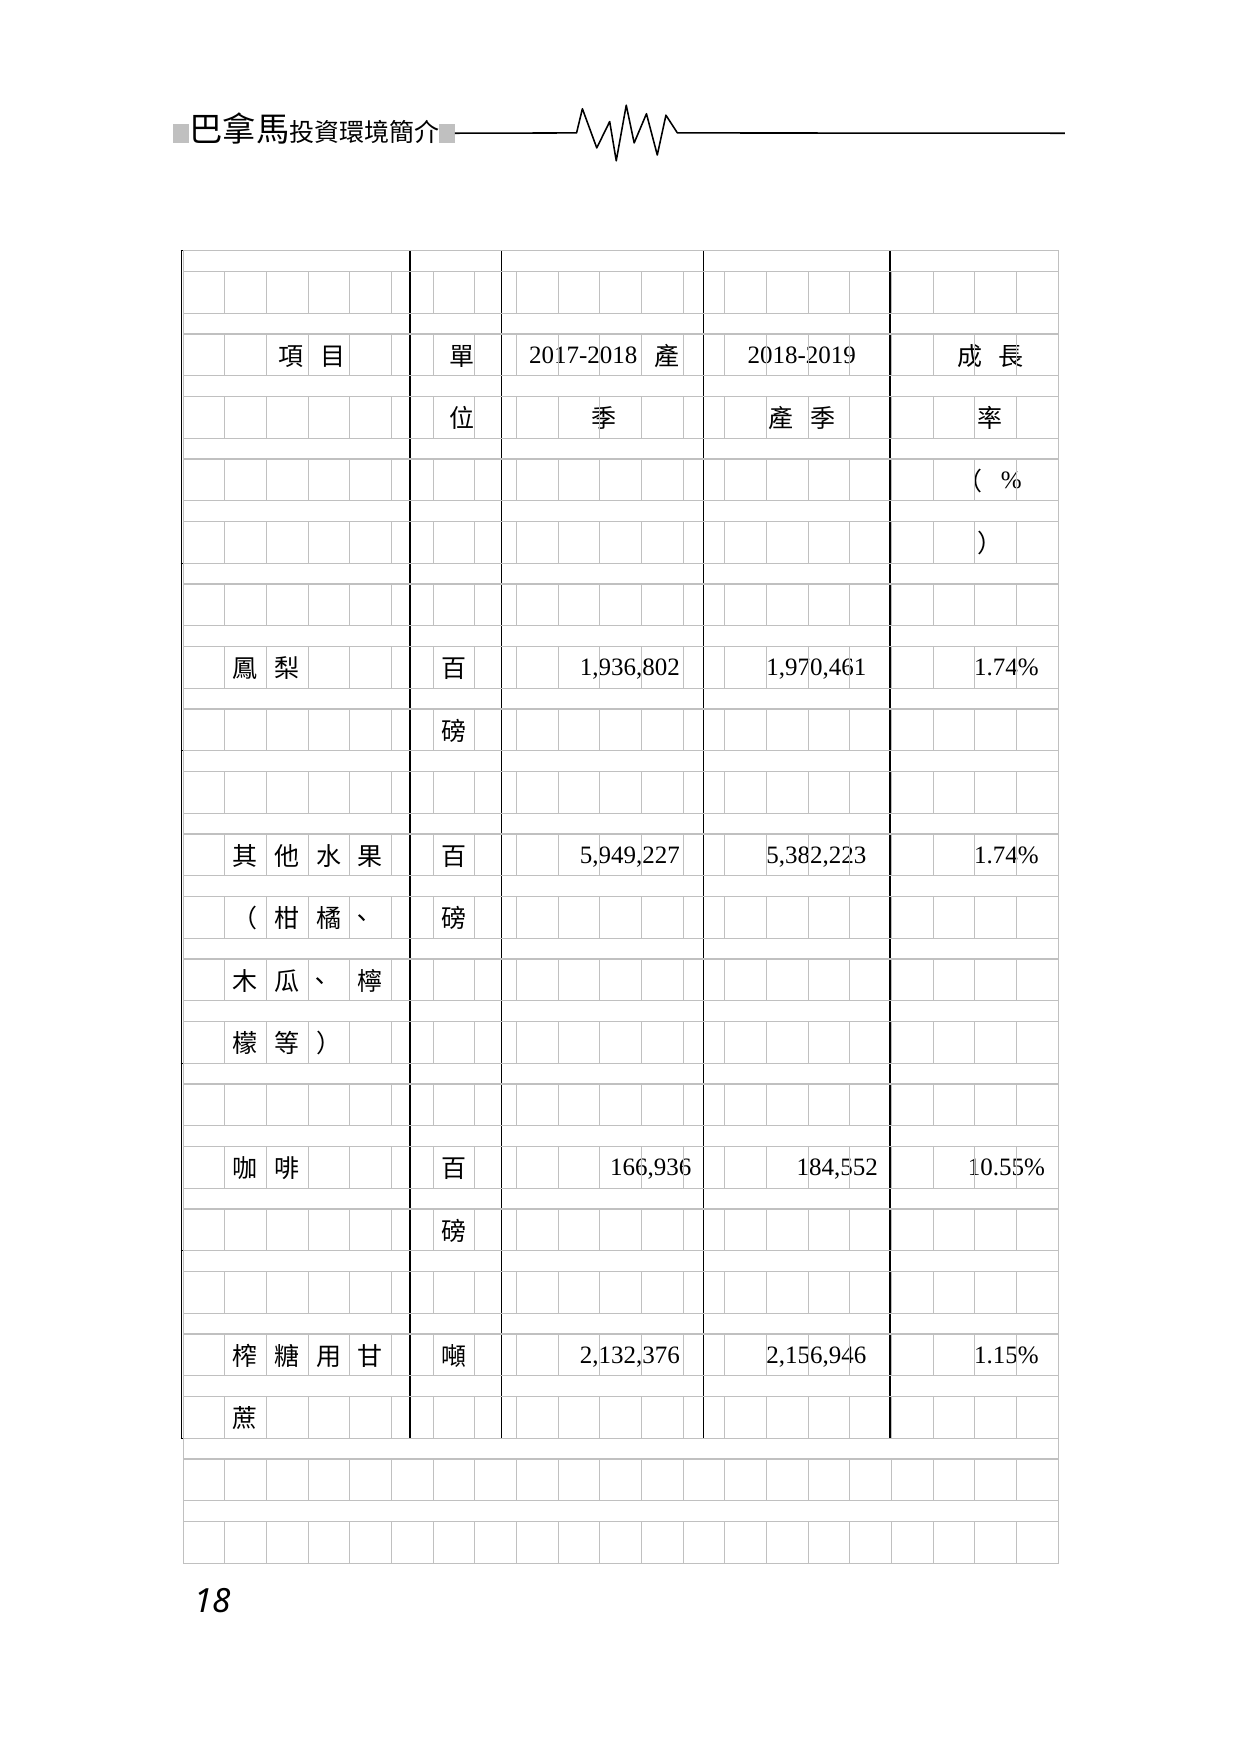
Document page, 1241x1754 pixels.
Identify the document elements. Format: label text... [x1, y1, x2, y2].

table_cell [267, 1397, 308, 1438]
table_header 2017-2018產季 [502, 439, 703, 458]
table_header 單位 [411, 314, 501, 333]
table_cell 5,949,227 [502, 751, 703, 771]
table_cell 2,156,946 [809, 1397, 849, 1438]
table_header 2017-2018產季 [502, 314, 703, 333]
table_cell 其他水果（柑橘、 木瓜、檸檬等） [184, 876, 409, 896]
table_cell 其他水果（柑橘、 木瓜、檸檬等） [225, 835, 266, 875]
table_header 2018-2019產季 [704, 251, 889, 271]
table_cell 2,132,376 [559, 1272, 599, 1313]
table_cell 5,949,227 [502, 897, 516, 938]
table_header 2017-2018產季 [600, 397, 641, 438]
table_cell 5,949,227 [600, 960, 641, 1000]
table_cell 166,936 [600, 1147, 641, 1188]
table_header 2018-2019產季 [725, 522, 766, 563]
table_cell 5,949,227 [517, 960, 558, 1000]
table_cell [411, 1272, 433, 1313]
table_header 成長率（%） [892, 335, 933, 375]
table_cell [475, 772, 501, 813]
table_cell 166,936 [502, 1064, 703, 1083]
table_cell 1,970,461 [850, 647, 889, 688]
table_cell 其他水果（柑橘、 木瓜、檸檬等） [267, 1022, 308, 1063]
table_cell [184, 626, 409, 646]
table_header 2018-2019產季 [850, 335, 889, 375]
table_cell 其他水果（柑橘、 木瓜、檸檬等） [267, 772, 308, 813]
table_header 2018-2019產季 [725, 335, 766, 375]
table_cell 166,936 [502, 1210, 516, 1250]
table_header 2018-2019產季 [704, 460, 724, 500]
table_cell 其他水果（柑橘、 木瓜、檸檬等） [309, 835, 349, 875]
table_cell 2,156,946 [725, 1335, 766, 1375]
table_cell 1.74% [975, 960, 1016, 1000]
table_cell 10.55% [891, 1189, 1058, 1208]
table_cell 166,936 [502, 1085, 516, 1125]
table_header 單位 [434, 272, 474, 313]
table_cell [392, 647, 409, 688]
table_cell 10.55% [1017, 1085, 1058, 1125]
table_cell 1.74% [891, 564, 1058, 583]
table_cell 2,156,946 [767, 1397, 808, 1438]
table_header 項目 [392, 460, 409, 500]
table_header 項目 [350, 272, 391, 313]
table_cell [411, 647, 433, 688]
table_header 2017-2018產季 [559, 335, 599, 375]
table_cell [434, 960, 474, 1000]
table_cell [350, 585, 391, 625]
table_cell [411, 939, 501, 958]
table_header 2018-2019產季 [704, 501, 889, 521]
table_cell 1.74% [892, 710, 933, 750]
table_header 項目 [392, 335, 409, 375]
table_cell 1.74% [975, 710, 1016, 750]
table_cell 2,156,946 [725, 1272, 766, 1313]
table_cell 10.55% [975, 1085, 1016, 1125]
table_cell 5,382,223 [725, 1022, 766, 1063]
table_cell 5,949,227 [502, 1022, 516, 1063]
table_cell [411, 1251, 501, 1271]
table_cell 1.74% [892, 647, 933, 688]
table_cell [434, 585, 474, 625]
table_cell 其他水果（柑橘、 木瓜、檸檬等） [225, 1022, 266, 1063]
table_cell 1.74% [975, 647, 1016, 688]
table_header 單位 [475, 272, 501, 313]
table_cell 10.55% [892, 1210, 933, 1250]
table_cell [392, 1085, 409, 1125]
table_header 2017-2018產季 [517, 522, 558, 563]
table_cell 10.55% [1017, 1147, 1058, 1188]
table_header 單位 [475, 460, 501, 500]
table_cell 1.74% [891, 814, 1058, 833]
table_header 項目 [184, 335, 224, 375]
table_header 2017-2018產季 [517, 397, 558, 438]
table_cell 5,382,223 [704, 751, 889, 771]
table_cell 1,970,461 [725, 710, 766, 750]
table_cell [411, 772, 433, 813]
table_header 成長率（%） [892, 272, 933, 313]
table_cell 1,936,802 [517, 647, 558, 688]
table_header 項目 [392, 522, 409, 563]
table_cell 1.15% [892, 1272, 933, 1313]
table_cell [309, 710, 349, 750]
table_header 2017-2018產季 [684, 460, 703, 500]
table_header 成長率（%） [975, 272, 1016, 313]
table_cell 鳳 [225, 647, 266, 688]
table_header 項目 [267, 460, 308, 500]
table_cell 184,552 [850, 1085, 889, 1125]
table_cell 1.74% [891, 876, 1058, 896]
table_header 單位 [434, 522, 474, 563]
table_cell 2,156,946 [809, 1335, 849, 1375]
table_cell 其他水果（柑橘、 木瓜、檸檬等） [184, 1022, 224, 1063]
table_header 2018-2019產季 [767, 460, 808, 500]
table_cell 1.74% [1017, 710, 1058, 750]
table_cell [392, 1272, 409, 1313]
table_cell [184, 1210, 224, 1250]
table_cell 2,132,376 [600, 1397, 641, 1438]
table_cell 百 [434, 647, 474, 688]
table_cell [267, 1085, 308, 1125]
table_header 2018-2019產季 [850, 397, 889, 438]
table_header 單位 [411, 335, 433, 375]
table_cell 5,949,227 [642, 960, 683, 1000]
table_cell 1,936,802 [642, 585, 683, 625]
table_header 2017-2018產季 [684, 522, 703, 563]
table_header 單位 [434, 397, 474, 438]
table_cell [309, 647, 349, 688]
table_header 2017-2018產季 [559, 522, 599, 563]
table_cell 184,552 [809, 1210, 849, 1250]
table_header 2017-2018產季 [642, 397, 683, 438]
table_cell 5,382,223 [850, 960, 889, 1000]
table_cell 1,970,461 [704, 710, 724, 750]
table_header 項目 [225, 522, 266, 563]
table_cell [411, 751, 501, 771]
table_cell [411, 876, 501, 896]
table_header 成長率（%） [934, 522, 974, 563]
table_cell 1,936,802 [600, 585, 641, 625]
table_cell 2,132,376 [517, 1397, 558, 1438]
table_cell 1,970,461 [704, 689, 889, 708]
table_cell 啡 [267, 1147, 308, 1188]
table_header 項目 [309, 522, 349, 563]
table_cell 1.74% [934, 772, 974, 813]
table_cell [392, 585, 409, 625]
table_cell 1.15% [975, 1272, 1016, 1313]
table_cell 10.55% [934, 1147, 974, 1188]
table_cell 2,156,946 [767, 1335, 808, 1375]
table_cell 166,936 [684, 1210, 703, 1250]
table_cell [411, 960, 433, 1000]
table_cell [434, 772, 474, 813]
table_cell 5,382,223 [704, 876, 889, 896]
table_cell 1.15% [891, 1251, 1058, 1271]
table_cell 5,949,227 [502, 876, 703, 896]
table_header 成長率（%） [1017, 397, 1058, 438]
table_cell 2,156,946 [850, 1397, 889, 1438]
table_cell 10.55% [934, 1210, 974, 1250]
table_header 項目 [350, 335, 391, 375]
table_header 項目 [225, 397, 266, 438]
table_header 2018-2019產季 [767, 272, 808, 313]
table_cell 10.55% [891, 1064, 1058, 1083]
table_cell 184,552 [725, 1147, 766, 1188]
table_cell 2,132,376 [559, 1397, 599, 1438]
table_cell 184,552 [725, 1210, 766, 1250]
table_cell 10.55% [975, 1210, 1016, 1250]
table_cell [434, 1272, 474, 1313]
table_header 2018-2019產季 [704, 397, 724, 438]
table_cell 1.74% [1017, 772, 1058, 813]
table_cell 184,552 [704, 1064, 889, 1083]
table_cell 1,970,461 [725, 647, 766, 688]
table_cell 其他水果（柑橘、 木瓜、檸檬等） [350, 897, 391, 938]
table_header 項目 [309, 335, 349, 375]
table_cell 1.74% [934, 1022, 974, 1063]
table_cell 5,382,223 [767, 897, 808, 938]
table_cell 1,970,461 [704, 585, 724, 625]
table_cell 5,949,227 [600, 835, 641, 875]
table_cell 其他水果（柑橘、 木瓜、檸檬等） [309, 772, 349, 813]
table_cell 1,970,461 [809, 647, 849, 688]
table_cell 2,132,376 [517, 1335, 558, 1375]
table_cell 1,936,802 [684, 585, 703, 625]
table_cell 2,132,376 [642, 1397, 683, 1438]
table_cell 1.74% [934, 897, 974, 938]
table_cell 1,936,802 [600, 710, 641, 750]
table_header 單位 [411, 501, 501, 521]
table_header 2018-2019產季 [725, 272, 766, 313]
table_cell 2,156,946 [704, 1335, 724, 1375]
table_cell [350, 1272, 391, 1313]
table_cell 5,382,223 [704, 1001, 889, 1021]
table_cell [411, 564, 501, 583]
table_header 項目 [267, 335, 308, 375]
table_cell 5,949,227 [517, 1022, 558, 1063]
table_cell [350, 1210, 391, 1250]
table_header 項目 [184, 501, 409, 521]
table_cell [184, 1064, 409, 1083]
table_cell [475, 1147, 501, 1188]
table_cell [475, 1210, 501, 1250]
table_cell 5,949,227 [517, 897, 558, 938]
table_cell [411, 897, 433, 938]
table_cell 其他水果（柑橘、 木瓜、檸檬等） [184, 751, 409, 771]
table_cell 184,552 [704, 1085, 724, 1125]
table_cell 1.74% [892, 835, 933, 875]
table_cell 2,132,376 [502, 1397, 516, 1438]
table_cell 1.74% [975, 897, 1016, 938]
table_cell 2,156,946 [850, 1272, 889, 1313]
table_header 成長率（%） [1017, 335, 1058, 375]
table_cell 1.74% [1017, 647, 1058, 688]
table_cell 蔗 [225, 1397, 266, 1438]
table_header 項目 [350, 397, 391, 438]
table_cell 5,382,223 [809, 960, 849, 1000]
table_cell 5,949,227 [502, 960, 516, 1000]
table_cell [475, 710, 501, 750]
table_header 2017-2018產季 [684, 397, 703, 438]
table_header 2018-2019產季 [704, 439, 889, 458]
table_cell [309, 1397, 349, 1438]
table_cell [475, 647, 501, 688]
table_cell [267, 585, 308, 625]
table_cell 166,936 [600, 1210, 641, 1250]
table_cell [184, 564, 409, 583]
table_cell 梨 [267, 647, 308, 688]
table_cell [411, 1147, 433, 1188]
table_cell 1.15% [1017, 1397, 1058, 1438]
table_cell [475, 1335, 501, 1375]
table_header 成長率（%） [891, 251, 1058, 271]
table_cell 5,949,227 [559, 897, 599, 938]
table_header 項目 [309, 272, 349, 313]
table_header 成長率（%） [891, 439, 1058, 458]
table_header 2017-2018產季 [502, 335, 516, 375]
table_cell 其他水果（柑橘、 木瓜、檸檬等） [309, 1022, 349, 1063]
table_cell [392, 1210, 409, 1250]
table_header 成長率（%） [975, 335, 1016, 375]
table_cell 其他水果（柑橘、 木瓜、檸檬等） [392, 897, 409, 938]
table_header 項目 [184, 251, 409, 271]
table_cell [411, 1001, 501, 1021]
table_cell 糖 [267, 1335, 308, 1375]
table_cell [184, 1085, 224, 1125]
table_header 項目 [267, 272, 308, 313]
table_cell 1.74% [975, 1022, 1016, 1063]
table_header 單位 [411, 439, 501, 458]
table_cell 咖 [225, 1147, 266, 1188]
table_cell 其他水果（柑橘、 木瓜、檸檬等） [392, 835, 409, 875]
table_cell 166,936 [684, 1147, 703, 1188]
table_cell 1,970,461 [850, 585, 889, 625]
table_cell 1,970,461 [704, 564, 889, 583]
table_cell [309, 585, 349, 625]
table_header 成長率（%） [1017, 522, 1058, 563]
table_cell [267, 1210, 308, 1250]
table_header 2017-2018產季 [517, 335, 558, 375]
table_cell 1,970,461 [850, 710, 889, 750]
table_cell 1,936,802 [502, 710, 516, 750]
table_cell 其他水果（柑橘、 木瓜、檸檬等） [392, 772, 409, 813]
table_header 單位 [411, 376, 501, 396]
table_cell 166,936 [559, 1210, 599, 1250]
table_cell 2,156,946 [704, 1397, 724, 1438]
table_cell [434, 1397, 474, 1438]
table_cell 1.74% [1017, 835, 1058, 875]
table_cell 1,936,802 [502, 626, 703, 646]
table_header 2018-2019產季 [850, 522, 889, 563]
table_cell 2,156,946 [704, 1272, 724, 1313]
table_cell [350, 1397, 391, 1438]
table_cell 其他水果（柑橘、 木瓜、檸檬等） [184, 835, 224, 875]
table_header 2017-2018產季 [642, 335, 683, 375]
table_header 2018-2019產季 [767, 397, 808, 438]
table_cell 5,382,223 [704, 939, 889, 958]
table_cell 10.55% [891, 1126, 1058, 1146]
table_cell 166,936 [642, 1147, 683, 1188]
table_cell [225, 1272, 266, 1313]
table_header 2017-2018產季 [559, 397, 599, 438]
table_cell [411, 1189, 501, 1208]
table_cell 2,156,946 [704, 1251, 889, 1271]
table_cell 1.74% [934, 585, 974, 625]
table_cell 百 [434, 1147, 474, 1188]
table_cell 1.74% [892, 772, 933, 813]
table_cell 噸 [434, 1335, 474, 1375]
table_header 單位 [475, 397, 501, 438]
table_cell 1.74% [892, 960, 933, 1000]
table_cell 1,970,461 [767, 585, 808, 625]
table_cell [309, 1085, 349, 1125]
table_cell [411, 1376, 501, 1396]
table_cell 1,970,461 [725, 585, 766, 625]
table_cell 1.74% [892, 897, 933, 938]
table_cell 1,970,461 [767, 647, 808, 688]
table_header 成長率（%） [934, 335, 974, 375]
table_header 單位 [434, 335, 474, 375]
table_cell [475, 1085, 501, 1125]
table_cell 184,552 [767, 1085, 808, 1125]
table_cell 2,156,946 [704, 1314, 889, 1333]
table_cell 1.15% [934, 1272, 974, 1313]
table_header 項目 [184, 397, 224, 438]
table_cell [184, 585, 224, 625]
table_cell 5,382,223 [850, 772, 889, 813]
table_cell 2,156,946 [725, 1397, 766, 1438]
table_cell [184, 1397, 224, 1438]
table_cell 2,156,946 [767, 1272, 808, 1313]
table_cell 1,970,461 [704, 626, 889, 646]
table_cell [475, 960, 501, 1000]
table_cell [392, 1397, 409, 1438]
table_cell 其他水果（柑橘、 木瓜、檸檬等） [184, 939, 409, 958]
table_cell 5,949,227 [517, 772, 558, 813]
table_header 2017-2018產季 [559, 272, 599, 313]
table_header 項目 [184, 522, 224, 563]
table_cell 1,970,461 [809, 710, 849, 750]
table_cell 5,949,227 [684, 1022, 703, 1063]
table_cell 2,132,376 [600, 1335, 641, 1375]
table_cell 184,552 [704, 1126, 889, 1146]
table_cell 1,936,802 [642, 710, 683, 750]
table_cell 2,132,376 [502, 1335, 516, 1375]
table_cell [350, 1147, 391, 1188]
table_header 2018-2019產季 [704, 335, 724, 375]
table_header 成長率（%） [975, 460, 1016, 500]
table_header 2017-2018產季 [642, 460, 683, 500]
table_header 成長率（%） [975, 397, 1016, 438]
table_cell 1.74% [891, 626, 1058, 646]
table_cell 其他水果（柑橘、 木瓜、檸檬等） [392, 960, 409, 1000]
table_header 2018-2019產季 [809, 522, 849, 563]
table_cell [475, 1272, 501, 1313]
table_header 成長率（%） [1017, 272, 1058, 313]
table_header 成長率（%） [934, 397, 974, 438]
table_cell 其他水果（柑橘、 木瓜、檸檬等） [267, 897, 308, 938]
table_cell 5,949,227 [642, 835, 683, 875]
table_header 2017-2018產季 [600, 522, 641, 563]
table_cell 10.55% [1017, 1210, 1058, 1250]
table_cell 1.74% [891, 1001, 1058, 1021]
table_cell 1.74% [934, 835, 974, 875]
table_cell 1,936,802 [502, 647, 516, 688]
table_cell [309, 1147, 349, 1188]
table_cell 磅 [434, 1210, 474, 1250]
table_cell 2,156,946 [850, 1335, 889, 1375]
table_header 成長率（%） [1017, 460, 1058, 500]
table_cell 2,132,376 [502, 1251, 703, 1271]
table_header 2018-2019產季 [704, 522, 724, 563]
table_cell 1.74% [892, 1022, 933, 1063]
table_cell 166,936 [517, 1085, 558, 1125]
table_cell 1.15% [934, 1397, 974, 1438]
table_header 項目 [184, 439, 409, 458]
table_header 2017-2018產季 [684, 272, 703, 313]
table_cell 5,949,227 [642, 1022, 683, 1063]
table_cell [411, 814, 501, 833]
table_header 成長率（%） [934, 460, 974, 500]
table_header 項目 [184, 376, 409, 396]
table_cell 5,382,223 [850, 1022, 889, 1063]
table_cell 其他水果（柑橘、 木瓜、檸檬等） [184, 897, 224, 938]
table_cell 5,382,223 [850, 897, 889, 938]
table_header 2017-2018產季 [600, 460, 641, 500]
table_cell 2,132,376 [642, 1272, 683, 1313]
table_cell 1,936,802 [642, 647, 683, 688]
table_cell 166,936 [502, 1147, 516, 1188]
table_cell [225, 710, 266, 750]
table_cell [184, 647, 224, 688]
table_cell 5,382,223 [725, 835, 766, 875]
table_cell 5,382,223 [767, 772, 808, 813]
table_cell [392, 710, 409, 750]
table_cell 榨 [225, 1335, 266, 1375]
table_cell [411, 1335, 433, 1375]
table_cell [184, 1251, 409, 1271]
table_cell 166,936 [642, 1210, 683, 1250]
table_header 2017-2018產季 [502, 397, 516, 438]
table_cell 其他水果（柑橘、 木瓜、檸檬等） [350, 835, 391, 875]
table_cell [184, 1147, 224, 1188]
table_cell 166,936 [502, 1189, 703, 1208]
table_cell 2,132,376 [502, 1376, 703, 1396]
table_cell [350, 647, 391, 688]
table_header 單位 [434, 460, 474, 500]
table_cell 5,949,227 [517, 835, 558, 875]
table_cell 2,132,376 [684, 1397, 703, 1438]
table_header 成長率（%） [934, 272, 974, 313]
table_cell 5,382,223 [704, 772, 724, 813]
table_cell 1.15% [975, 1335, 1016, 1375]
table_cell [184, 1335, 224, 1375]
table_header 2017-2018產季 [642, 522, 683, 563]
table_header 成長率（%） [892, 460, 933, 500]
table_cell 1,936,802 [502, 564, 703, 583]
table_cell 1.74% [1017, 897, 1058, 938]
table_header 項目 [309, 460, 349, 500]
table_header 成長率（%） [975, 522, 1016, 563]
table_cell 其他水果（柑橘、 木瓜、檸檬等） [184, 1001, 409, 1021]
table_cell 2,132,376 [684, 1272, 703, 1313]
table_cell 5,949,227 [600, 772, 641, 813]
table_cell [475, 1397, 501, 1438]
table_cell 5,382,223 [704, 1022, 724, 1063]
table_header 單位 [411, 251, 501, 271]
table_header 2017-2018產季 [502, 272, 516, 313]
table_cell 184,552 [767, 1210, 808, 1250]
table_header 2017-2018產季 [559, 460, 599, 500]
table_cell [411, 1314, 501, 1333]
table_cell [411, 1126, 501, 1146]
table_cell 5,382,223 [809, 1022, 849, 1063]
table_header 項目 [184, 460, 224, 500]
table_cell [350, 1085, 391, 1125]
table_cell [309, 1210, 349, 1250]
table_header 項目 [392, 397, 409, 438]
table_cell 5,949,227 [502, 1001, 703, 1021]
table_header 項目 [225, 272, 266, 313]
table_cell 其他水果（柑橘、 木瓜、檸檬等） [184, 960, 224, 1000]
table_header 單位 [411, 397, 433, 438]
table_header 項目 [267, 522, 308, 563]
table_cell [411, 1210, 433, 1250]
table_cell 1,936,802 [559, 585, 599, 625]
table_cell 1.15% [892, 1397, 933, 1438]
table_cell 1,936,802 [559, 647, 599, 688]
table_cell 184,552 [767, 1147, 808, 1188]
table_cell 1.74% [1017, 960, 1058, 1000]
table_cell 2,132,376 [502, 1272, 516, 1313]
table_cell 1,936,802 [517, 710, 558, 750]
table_header 2017-2018產季 [502, 460, 516, 500]
table_header 2017-2018產季 [600, 272, 641, 313]
table_header 2018-2019產季 [767, 522, 808, 563]
table_cell 5,949,227 [559, 1022, 599, 1063]
table_cell 5,382,223 [704, 835, 724, 875]
table_cell 2,156,946 [704, 1376, 889, 1396]
table_header 2017-2018產季 [517, 460, 558, 500]
table_cell 1,936,802 [502, 689, 703, 708]
table_cell 166,936 [517, 1147, 558, 1188]
table_cell 5,382,223 [809, 897, 849, 938]
table_header 2018-2019產季 [704, 314, 889, 333]
table_cell [434, 1085, 474, 1125]
table_cell [411, 710, 433, 750]
table_header 2018-2019產季 [725, 460, 766, 500]
table_cell 166,936 [642, 1085, 683, 1125]
table_cell 其他水果（柑橘、 木瓜、檸檬等） [392, 1022, 409, 1063]
table_cell [350, 710, 391, 750]
table_header 單位 [411, 272, 433, 313]
table_cell 2,132,376 [684, 1335, 703, 1375]
table_cell [475, 835, 501, 875]
table_cell [411, 1085, 433, 1125]
table_cell 1.74% [975, 835, 1016, 875]
table_cell 184,552 [704, 1210, 724, 1250]
table_cell 1.74% [891, 751, 1058, 771]
table_cell 2,132,376 [502, 1314, 703, 1333]
table_cell 其他水果（柑橘、 木瓜、檸檬等） [184, 772, 224, 813]
table_cell [184, 1126, 409, 1146]
table_header 項目 [225, 335, 266, 375]
table_cell 1.15% [892, 1335, 933, 1375]
table_cell 5,949,227 [559, 835, 599, 875]
table_cell 166,936 [684, 1085, 703, 1125]
table_cell 2,132,376 [517, 1272, 558, 1313]
table_cell [184, 1376, 409, 1396]
table_cell 1,936,802 [517, 585, 558, 625]
table_cell 1,936,802 [502, 585, 516, 625]
table_cell 1.74% [975, 772, 1016, 813]
table_cell 184,552 [850, 1210, 889, 1250]
table_cell 184,552 [809, 1147, 849, 1188]
table_cell 1,970,461 [767, 710, 808, 750]
table_cell 5,949,227 [642, 897, 683, 938]
table_cell 184,552 [850, 1147, 889, 1188]
table_cell 166,936 [559, 1147, 599, 1188]
table_header 項目 [184, 314, 409, 333]
table_cell 其他水果（柑橘、 木瓜、檸檬等） [350, 960, 391, 1000]
table_cell 10.55% [892, 1085, 933, 1125]
table_cell 其他水果（柑橘、 木瓜、檸檬等） [225, 897, 266, 938]
table_cell [411, 626, 501, 646]
table_cell [392, 1335, 409, 1375]
table_cell 5,382,223 [725, 897, 766, 938]
table_cell 1.15% [934, 1335, 974, 1375]
table_cell 5,949,227 [684, 835, 703, 875]
table_cell 其他水果（柑橘、 木瓜、檸檬等） [225, 960, 266, 1000]
table_cell 1.15% [891, 1376, 1058, 1396]
table_header 成長率（%） [891, 501, 1058, 521]
table_cell [434, 1022, 474, 1063]
table_cell 5,382,223 [767, 835, 808, 875]
table_cell 百 [434, 835, 474, 875]
table_header 2018-2019產季 [809, 397, 849, 438]
table_header 2017-2018產季 [502, 251, 703, 271]
table_cell 10.55% [892, 1147, 933, 1188]
table_header 2017-2018產季 [502, 501, 703, 521]
table_cell 5,949,227 [684, 960, 703, 1000]
table_header 成長率（%） [892, 397, 933, 438]
table_cell [475, 1022, 501, 1063]
table_cell 其他水果（柑橘、 木瓜、檸檬等） [309, 897, 349, 938]
table_header 成長率（%） [892, 522, 933, 563]
table_header 項目 [225, 460, 266, 500]
table_header 2018-2019產季 [725, 397, 766, 438]
table_cell 1.74% [934, 647, 974, 688]
table_header 項目 [309, 397, 349, 438]
table_cell 5,382,223 [704, 814, 889, 833]
table_cell [184, 1314, 409, 1333]
table_cell 1.74% [934, 710, 974, 750]
table_cell [411, 835, 433, 875]
table_header 2017-2018產季 [684, 335, 703, 375]
table_cell 5,949,227 [600, 897, 641, 938]
table_cell 184,552 [704, 1147, 724, 1188]
table_cell [225, 585, 266, 625]
table_header 項目 [350, 522, 391, 563]
table_cell 2,132,376 [600, 1272, 641, 1313]
table_cell [225, 1210, 266, 1250]
table_cell [184, 1272, 224, 1313]
table_header 項目 [350, 460, 391, 500]
table_cell 5,382,223 [767, 960, 808, 1000]
table_header 項目 [267, 397, 308, 438]
table_cell 1.74% [975, 585, 1016, 625]
table_cell [411, 1064, 501, 1083]
table_cell 5,949,227 [559, 960, 599, 1000]
table_cell 1.15% [1017, 1272, 1058, 1313]
table_cell 166,936 [502, 1126, 703, 1146]
table_header 單位 [475, 522, 501, 563]
table_header 2018-2019產季 [850, 460, 889, 500]
table_cell 1,936,802 [684, 647, 703, 688]
table_cell 5,382,223 [809, 772, 849, 813]
table_cell 1.74% [891, 689, 1058, 708]
table_cell 甘 [350, 1335, 391, 1375]
table_cell 10.55% [975, 1147, 1016, 1188]
table_cell 其他水果（柑橘、 木瓜、檸檬等） [267, 835, 308, 875]
table_cell 磅 [434, 710, 474, 750]
table_cell 5,382,223 [809, 835, 849, 875]
table_cell 其他水果（柑橘、 木瓜、檸檬等） [309, 960, 349, 1000]
table_cell 166,936 [517, 1210, 558, 1250]
table_header 項目 [392, 272, 409, 313]
table_header 2017-2018產季 [642, 272, 683, 313]
table_cell [475, 585, 501, 625]
table_cell 2,156,946 [809, 1272, 849, 1313]
table_cell 184,552 [704, 1189, 889, 1208]
table_cell 其他水果（柑橘、 木瓜、檸檬等） [225, 772, 266, 813]
table_cell 1.74% [892, 585, 933, 625]
table_cell 1.74% [1017, 585, 1058, 625]
table_header 成長率（%） [891, 376, 1058, 396]
table_header 2018-2019產季 [809, 335, 849, 375]
table_cell [411, 689, 501, 708]
table_header 項目 [184, 272, 224, 313]
table_cell 用 [309, 1335, 349, 1375]
table_cell 184,552 [725, 1085, 766, 1125]
table_cell 10.55% [934, 1085, 974, 1125]
table_cell 5,949,227 [502, 835, 516, 875]
table_cell 5,949,227 [559, 772, 599, 813]
table_cell 1,936,802 [559, 710, 599, 750]
table_header 2018-2019產季 [809, 460, 849, 500]
table_cell 5,949,227 [642, 772, 683, 813]
table_header 2017-2018產季 [502, 522, 516, 563]
table_cell 5,382,223 [767, 1022, 808, 1063]
table_header 2017-2018產季 [517, 272, 558, 313]
table_header 單位 [475, 335, 501, 375]
table_cell 5,382,223 [704, 897, 724, 938]
table_cell 1,970,461 [704, 647, 724, 688]
table_cell 1.74% [934, 960, 974, 1000]
table_cell [184, 710, 224, 750]
table_header 2018-2019產季 [850, 272, 889, 313]
table_cell [411, 585, 433, 625]
table_header 單位 [411, 522, 433, 563]
table_cell 5,949,227 [502, 814, 703, 833]
table_cell [309, 1272, 349, 1313]
table_cell 166,936 [559, 1085, 599, 1125]
table_header 2017-2018產季 [502, 376, 703, 396]
table_header 成長率（%） [891, 314, 1058, 333]
table_cell 其他水果（柑橘、 木瓜、檸檬等） [350, 1022, 391, 1063]
table_header 2018-2019產季 [809, 272, 849, 313]
table_header 2018-2019產季 [767, 335, 808, 375]
table_cell 其他水果（柑橘、 木瓜、檸檬等） [350, 772, 391, 813]
table_cell 1.15% [891, 1314, 1058, 1333]
table_cell 5,949,227 [684, 772, 703, 813]
table_header 2017-2018產季 [600, 335, 641, 375]
table_cell 5,949,227 [502, 939, 703, 958]
table_cell 5,949,227 [600, 1022, 641, 1063]
table_cell 166,936 [600, 1085, 641, 1125]
table_cell 1,936,802 [600, 647, 641, 688]
table_cell 2,132,376 [559, 1335, 599, 1375]
table_cell 2,132,376 [642, 1335, 683, 1375]
table_cell 5,949,227 [502, 772, 516, 813]
table_cell 磅 [434, 897, 474, 938]
table_cell 184,552 [809, 1085, 849, 1125]
table_cell [411, 1397, 433, 1438]
table_cell [184, 689, 409, 708]
table_header 2018-2019產季 [704, 376, 889, 396]
table_cell [225, 1085, 266, 1125]
table_cell [267, 1272, 308, 1313]
table_cell 5,949,227 [684, 897, 703, 938]
table_cell 5,382,223 [850, 835, 889, 875]
table_cell 5,382,223 [725, 772, 766, 813]
table_header 2018-2019產季 [704, 272, 724, 313]
table_cell 1,936,802 [684, 710, 703, 750]
table_cell 1.15% [1017, 1335, 1058, 1375]
table_cell 1.74% [891, 939, 1058, 958]
table_cell [411, 1022, 433, 1063]
table_cell [184, 1189, 409, 1208]
table_cell 1.15% [975, 1397, 1016, 1438]
table_cell 1.74% [1017, 1022, 1058, 1063]
table_cell 其他水果（柑橘、 木瓜、檸檬等） [184, 814, 409, 833]
table_cell 其他水果（柑橘、 木瓜、檸檬等） [267, 960, 308, 1000]
table_cell [392, 1147, 409, 1188]
table_cell 1,970,461 [809, 585, 849, 625]
table_header 單位 [411, 460, 433, 500]
table_cell [267, 710, 308, 750]
table_cell [475, 897, 501, 938]
table_cell 5,382,223 [704, 960, 724, 1000]
table_cell 5,382,223 [725, 960, 766, 1000]
